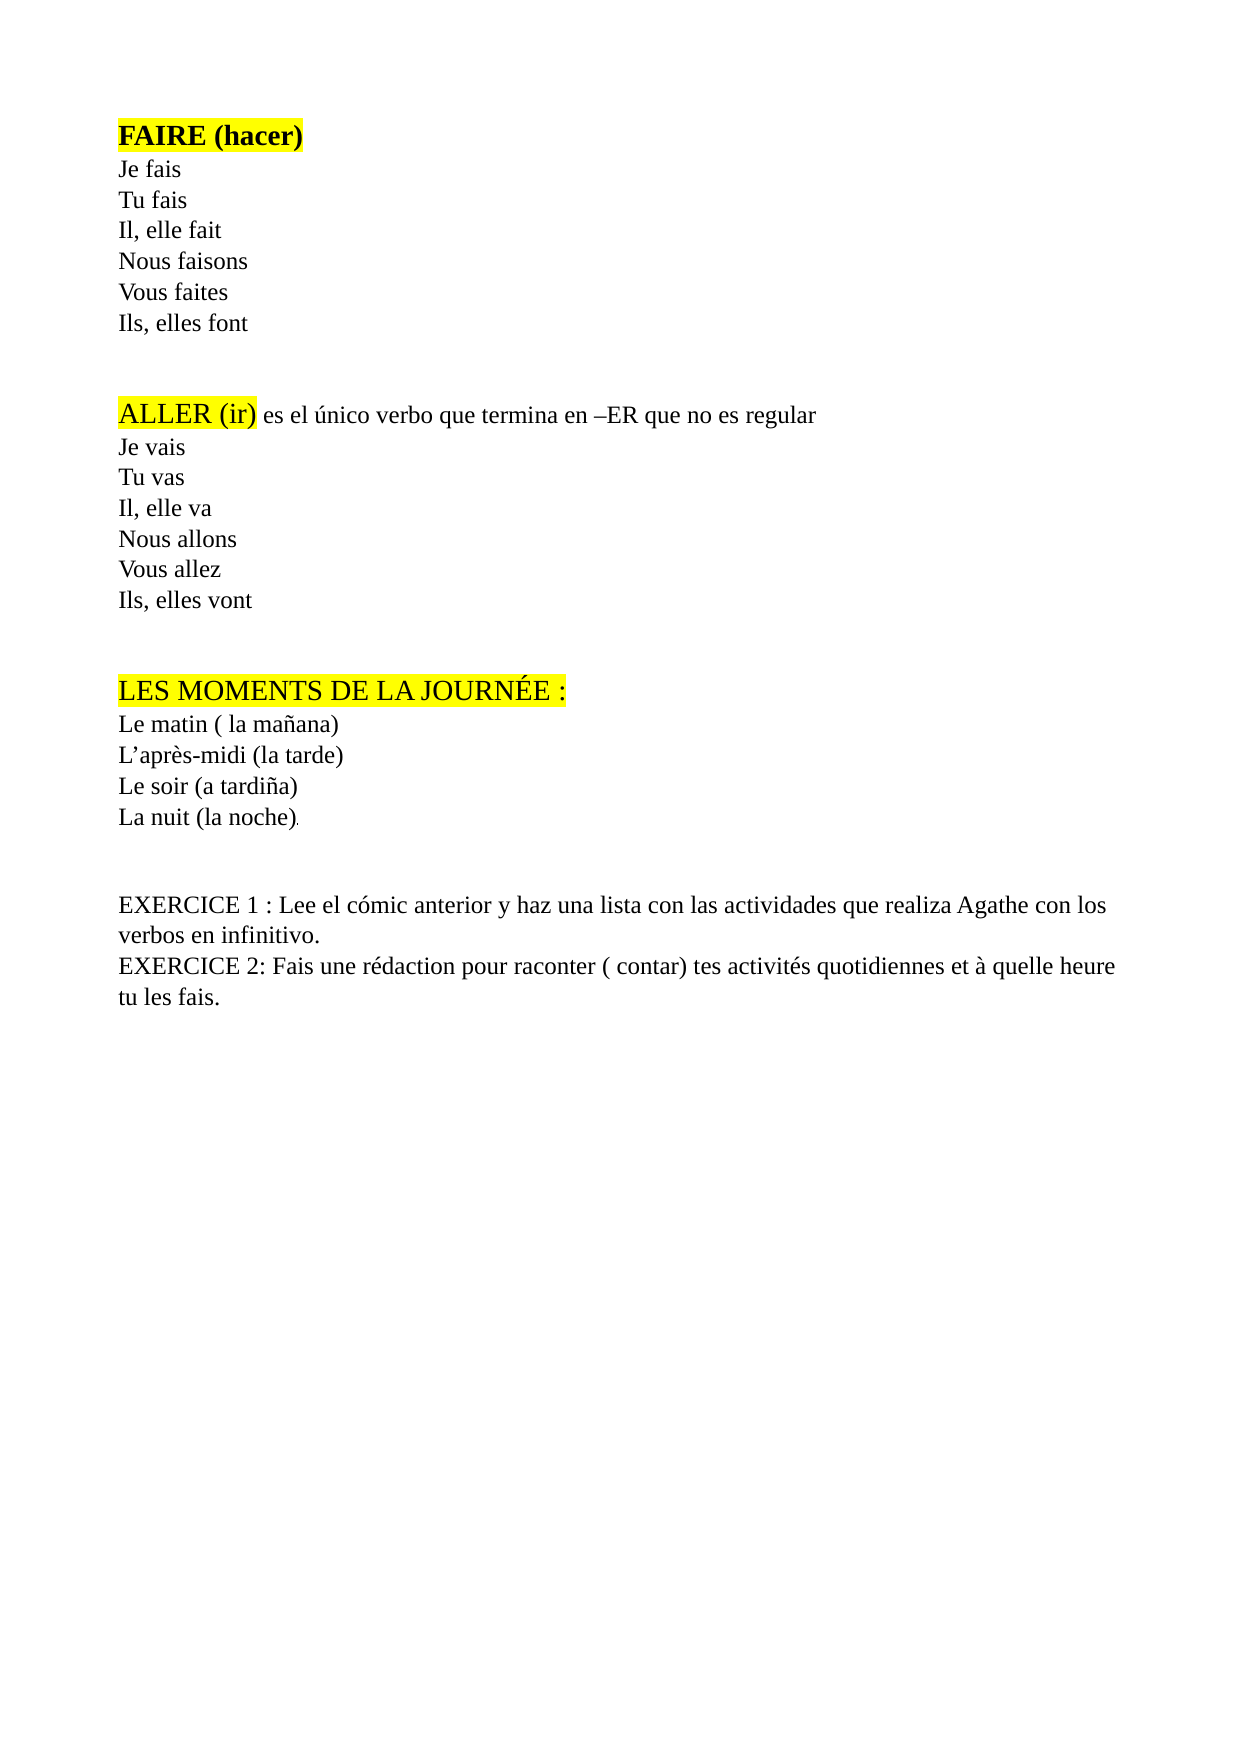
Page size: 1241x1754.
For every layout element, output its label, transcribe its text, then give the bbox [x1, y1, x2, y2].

text Je fais [118, 154, 1122, 183]
text Nous faisons [118, 246, 1122, 275]
text Nous allons [118, 524, 1122, 553]
text L’après-midi (la tarde) [118, 740, 1122, 769]
text ALLER (ir) es el único verbo que termina en –ER que no es regular [118, 396, 1122, 429]
text LES MOMENTS DE LA JOURNÉE : [118, 673, 1122, 707]
text Ils, elles font [118, 308, 1122, 336]
text Tu fais [118, 185, 1122, 213]
text Le matin ( la mañana) [118, 709, 1122, 738]
text EXERCICE 1 : Lee el cómic anterior y haz una lista con las actividades que realiza Agathe con los verbos en infinitivo. [118, 890, 1122, 949]
text FAIRE (hacer) [118, 118, 1122, 152]
text Il, elle va [118, 493, 1122, 522]
text EXERCICE 2: Fais une rédaction pour raconter ( contar) tes activités quotidiennes et à quelle heure tu les fais. [118, 951, 1122, 1011]
text Je vais [118, 432, 1122, 460]
text Il, elle fait [118, 215, 1122, 244]
text Vous allez [118, 554, 1122, 583]
text Le soir (a tardiña) [118, 771, 1122, 799]
text Vous faites [118, 277, 1122, 306]
text La nuit (la noche) [118, 802, 1122, 830]
text Tu vas [118, 462, 1122, 491]
text Ils, elles vont [118, 585, 1122, 614]
